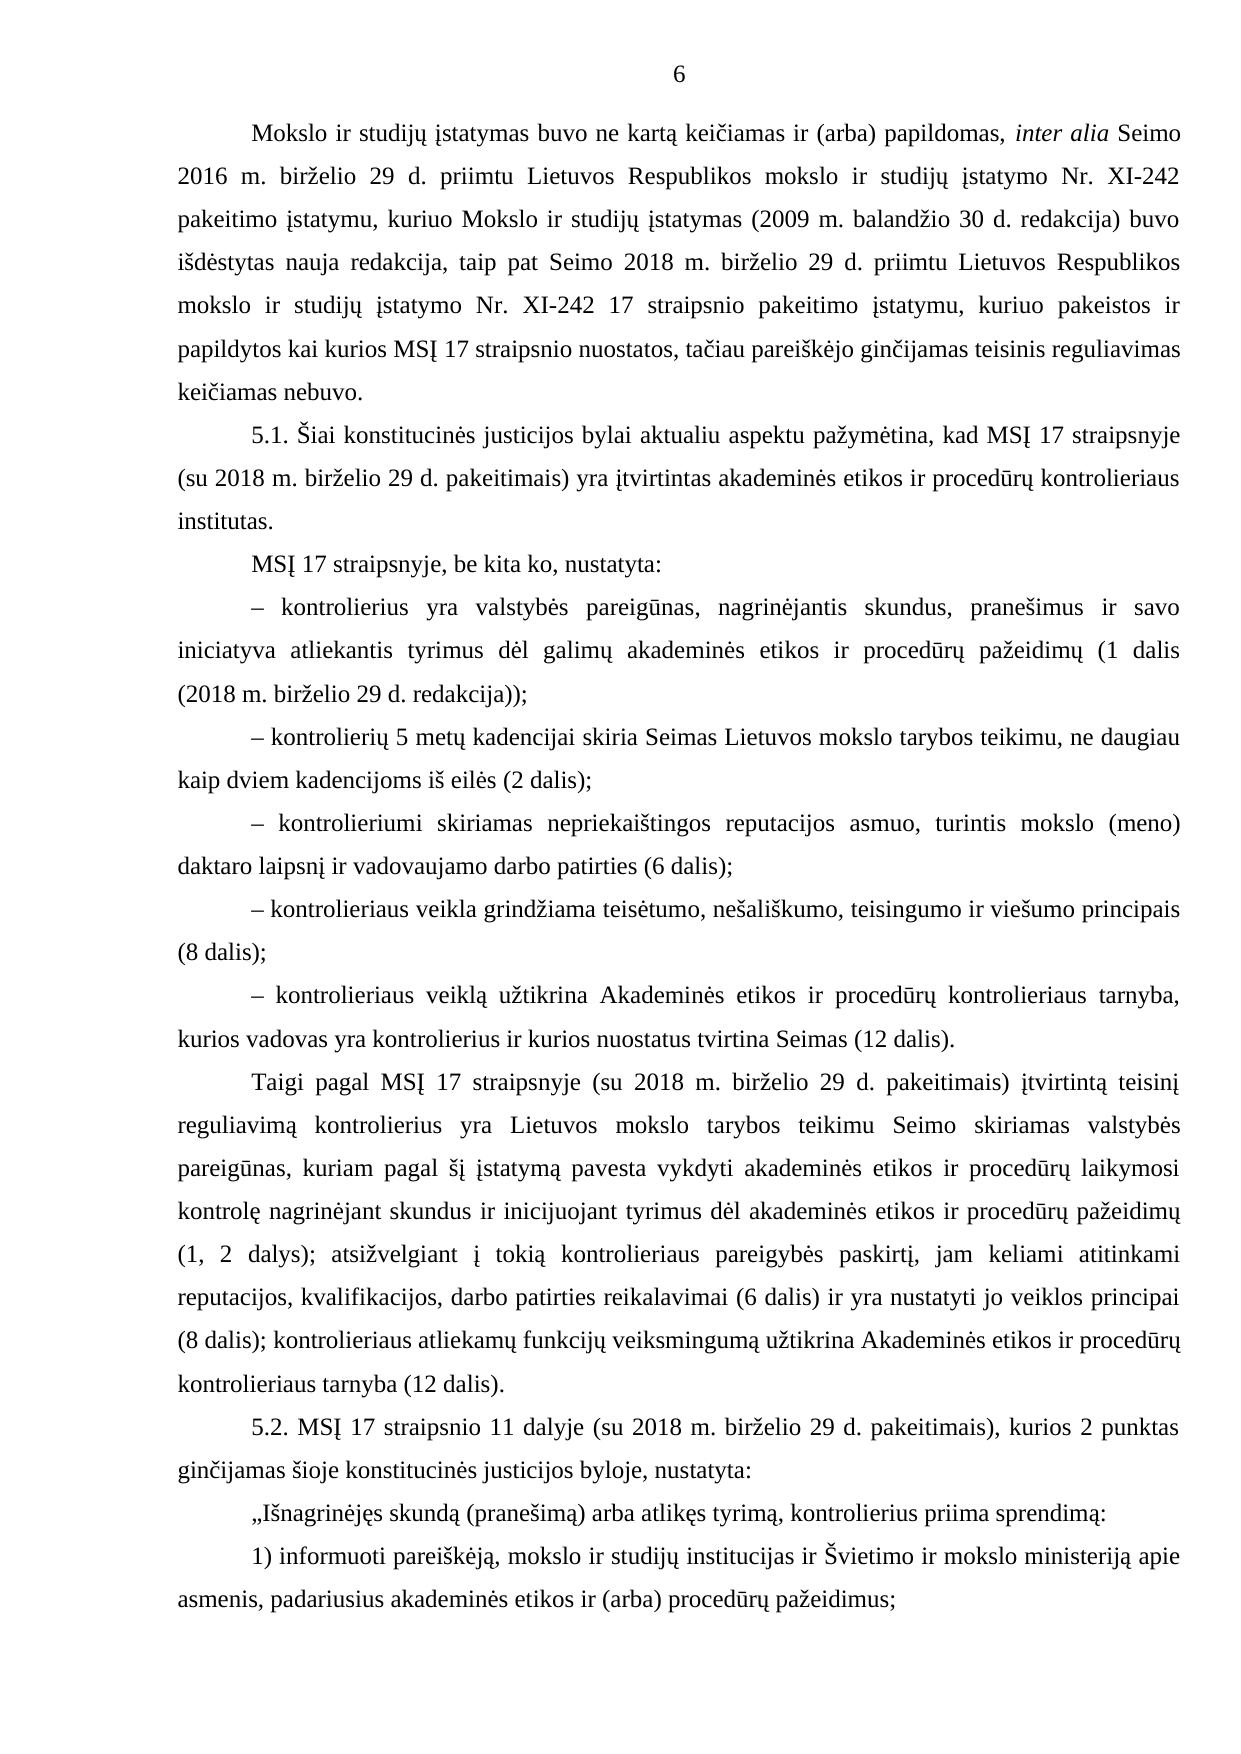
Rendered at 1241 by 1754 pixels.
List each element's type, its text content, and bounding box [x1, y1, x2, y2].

text – kontrolierius yra valstybės pareigūnas, nagrinėjantis skundus, pranešimus ir savo iniciatyva atliekantis tyrimus dėl galimų akademinės etikos ir procedūrų pažeidimų (1 dalis (2018 m. birželio 29 d. redakcija)); [177, 592, 1181, 707]
text – kontrolierių 5 metų kadencijai skiria Seimas Lietuvos mokslo tarybos teikimu, ne daugiau kaip dviem kadencijoms iš eilės (2 dalis); [177, 722, 1181, 794]
text – kontrolieriumi skiriamas nepriekaištingos reputacijos asmuo, turintis mokslo (meno) daktaro laipsnį ir vadovaujamo darbo patirties (6 dalis); [177, 808, 1181, 880]
text Taigi pagal MSĮ 17 straipsnyje (su 2018 m. birželio 29 d. pakeitimais) įtvirtintą teisinį reguliavimą kontrolierius yra Lietuvos mokslo tarybos teikimu Seimo skiriamas valstybės pareigūnas, kuriam pagal šį įstatymą pavesta vykdyti akademinės etikos ir procedūrų laikymosi kontrolę nagrinėjant skundus ir inicijuojant tyrimus dėl akademinės etikos ir procedūrų pažeidimų (1, 2 dalys); atsižvelgiant į tokią kontrolieriaus pareigybės paskirtį, jam keliami atitinkami reputacijos, kvalifikacijos, darbo patirties reikalavimai (6 dalis) ir yra nustatyti jo veiklos principai (8 dalis); kontrolieriaus atliekamų funkcijų veiksmingumą užtikrina Akademinės etikos ir procedūrų kontrolieriaus tarnyba (12 dalis). [177, 1067, 1181, 1397]
text 5.1. Šiai konstitucinės justicijos bylai aktualiu aspektu pažymėtina, kad MSĮ 17 straipsnyje (su 2018 m. birželio 29 d. pakeitimais) yra įtvirtintas akademinės etikos ir procedūrų kontrolieriaus institutas. [177, 420, 1181, 535]
text – kontrolieriaus veiklą užtikrina Akademinės etikos ir procedūrų kontrolieriaus tarnyba, kurios vadovas yra kontrolierius ir kurios nuostatus tvirtina Seimas (12 dalis). [177, 981, 1181, 1052]
text – kontrolieriaus veikla grindžiama teisėtumo, nešališkumo, teisingumo ir viešumo principais (8 dalis); [177, 894, 1181, 966]
text 1) informuoti pareiškėją, mokslo ir studijų institucijas ir Švietimo ir mokslo ministeriją apie asmenis, padariusius akademinės etikos ir (arba) procedūrų pažeidimus; [177, 1541, 1181, 1613]
text 5.2. MSĮ 17 straipsnio 11 dalyje (su 2018 m. birželio 29 d. pakeitimais), kurios 2 punktas ginčijamas šioje konstitucinės justicijos byloje, nustatyta: [177, 1412, 1181, 1484]
text MSĮ 17 straipsnyje, be kita ko, nustatyta: [177, 549, 1181, 578]
text Mokslo ir studijų įstatymas buvo ne kartą keičiamas ir (arba) papildomas, inter alia Seimo 2016 m. birželio 29 d. priimtu Lietuvos Respublikos mokslo ir studijų įstatymo Nr. XI-242 pakeitimo įstatymu, kuriuo Mokslo ir studijų įstatymas (2009 m. balandžio 30 d. redakcija) buvo išdėstytas nauja redakcija, taip pat Seimo 2018 m. birželio 29 d. priimtu Lietuvos Respublikos mokslo ir studijų įstatymo Nr. XI-242 17 straipsnio pakeitimo įstatymu, kuriuo pakeistos ir papildytos kai kurios MSĮ 17 straipsnio nuostatos, tačiau pareiškėjo ginčijamas teisinis reguliavimas keičiamas nebuvo. [177, 118, 1181, 406]
text „Išnagrinėjęs skundą (pranešimą) arba atlikęs tyrimą, kontrolierius priima sprendimą: [177, 1498, 1181, 1527]
